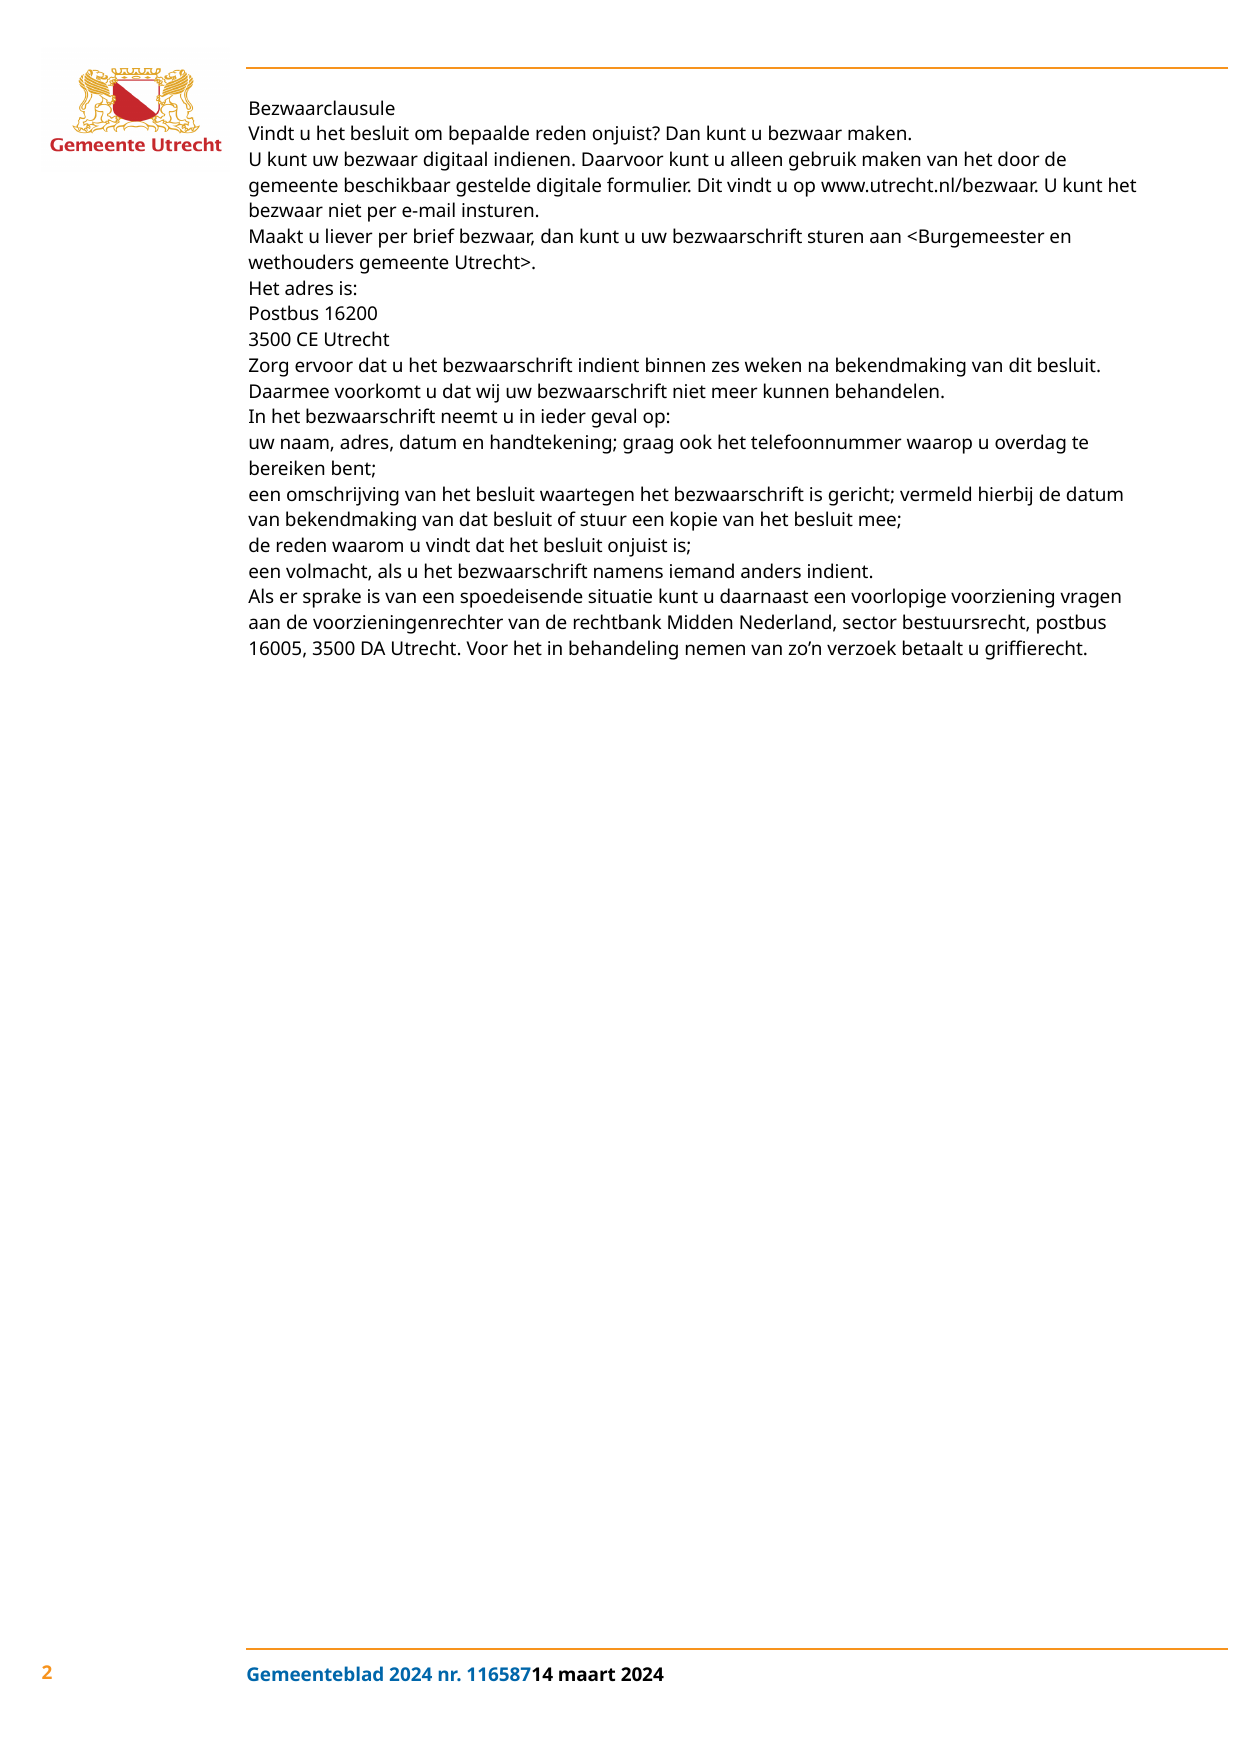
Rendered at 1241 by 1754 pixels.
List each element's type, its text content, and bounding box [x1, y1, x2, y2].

text Zorg ervoor dat u het bezwaarschrift indient binnen zes weken na bekendmaking van dit besluit. Daarmee voorkomt u dat wij uw bezwaarschrift niet meer kunnen behandelen. [248, 352, 1152, 403]
text 3500 CE Utrecht [248, 326, 1152, 352]
text een volmacht, als u het bezwaarschrift namens iemand anders indient. [248, 558, 1152, 584]
text Maakt u liever per brief bezwaar, dan kunt u uw bezwaarschrift sturen aan <Burgemeester en wethouders gemeente Utrecht>. [248, 223, 1152, 275]
text Als er sprake is van een spoedeisende situatie kunt u daarnaast een voorlopige voorziening vragen aan de voorzieningenrechter van de rechtbank Midden Nederland, sector bestuursrecht, postbus 16005, 3500 DA Utrecht. Voor het in behandeling nemen van zo’n verzoek betaalt u griffierecht. [248, 584, 1152, 661]
text Vindt u het besluit om bepaalde reden onjuist? Dan kunt u bezwaar maken. [248, 121, 1152, 146]
text Het adres is: [248, 275, 1152, 301]
text de reden waarom u vindt dat het besluit onjuist is; [248, 532, 1152, 558]
text In het bezwaarschrift neemt u in ieder geval op: [248, 403, 1152, 429]
picture [41, 47, 231, 172]
text een omschrijving van het besluit waartegen het bezwaarschrift is gericht; vermeld hierbij de datum van bekendmaking van dat besluit of stuur een kopie van het besluit mee; [248, 481, 1152, 532]
text U kunt uw bezwaar digitaal indienen. Daarvoor kunt u alleen gebruik maken van het door de gemeente beschikbaar gestelde digitale formulier. Dit vindt u op www.utrecht.nl/bezwaar. U kunt het bezwaar niet per e-mail insturen. [248, 146, 1152, 223]
text uw naam, adres, datum en handtekening; graag ook het telefoonnummer waarop u overdag te bereiken bent; [248, 429, 1152, 481]
text Bezwaarclausule [248, 95, 1152, 121]
text Postbus 16200 [248, 301, 1152, 326]
